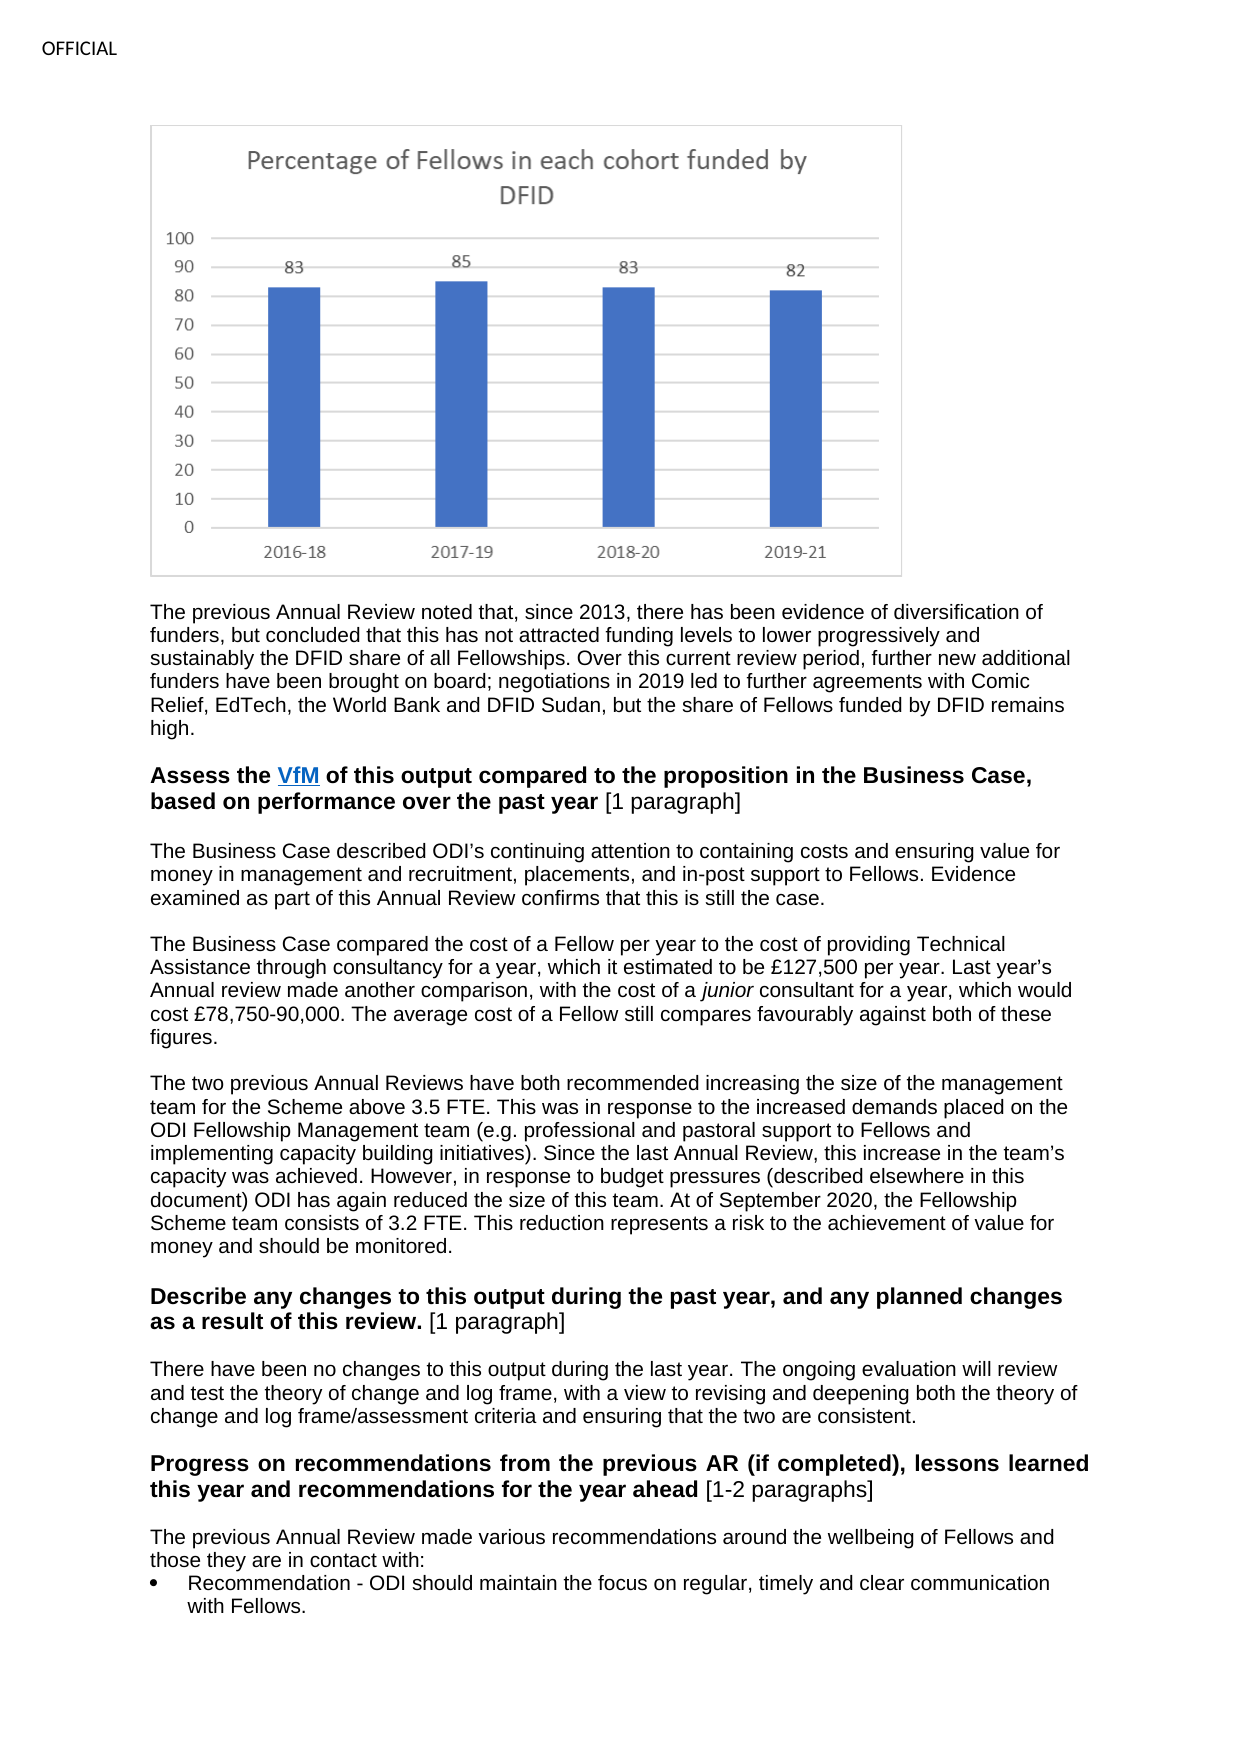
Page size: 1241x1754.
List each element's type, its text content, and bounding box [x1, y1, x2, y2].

text There have been no changes to this output during the last year. The ongoing evaluation will review and test the theory of change and log frame, with a view to revising and deepening both the theory of change and log frame/assessment criteria and ensuring that the two are consistent. [150, 1358, 1090, 1428]
text The Business Case compared the cost of a Fellow per year to the cost of providing Technical Assistance through consultancy for a year, which it estimated to be £127,500 per year. Last year’s Annual review made another comparison, with the cost of a junior consultant for a year, which would cost £78,750-90,000. The average cost of a Fellow still compares favourably against both of these figures. [150, 933, 1090, 1049]
text The previous Annual Review noted that, since 2013, there has been evidence of diversification of funders, but concluded that this has not attracted funding levels to lower progressively and sustainably the DFID share of all Fellowships. Over this current review period, further new additional funders have been brought on board; negotiations in 2019 led to further agreements with Comic Relief, EdTech, the World Bank and DFID Sudan, but the share of Fellows funded by DFID remains high. [150, 600, 1090, 739]
text Progress on recommendations from the previous AR (if completed), lessons learned this year and recommendations for the year ahead [1-2 paragraphs] [150, 1451, 1090, 1502]
text The previous Annual Review made various recommendations around the wellbeing of Fellows and those they are in contact with: [150, 1525, 1090, 1572]
text Assess the VfM of this output compared to the proposition in the Business Case, based on performance over the past year [1 paragraph] [150, 763, 1090, 814]
text The Business Case described ODI’s continuing attention to containing costs and ensuring value for money in management and recruitment, placements, and in-post support to Fellows. Evidence examined as part of this Annual Review confirms that this is still the case. [150, 840, 1090, 909]
text The two previous Annual Reviews have both recommended increasing the size of the management team for the Scheme above 3.5 FTE. This was in response to the increased demands placed on the ODI Fellowship Management team (e.g. professional and pastoral support to Fellows and implementing capacity building initiatives). Since the last Annual Review, this increase in the team’s capacity was achieved. However, in response to budget pressures (described elsewhere in this document) ODI has again reduced the size of this team. At of September 2020, the Fellowship Scheme team consists of 3.2 FTE. This reduction represents a risk to the achievement of value for money and should be monitored. [150, 1072, 1090, 1258]
list Recommendation - ODI should maintain the focus on regular, timely and clear communication with Fellows. [150, 1572, 1090, 1618]
picture [150, 125, 903, 577]
text Describe any changes to this output during the past year, and any planned changes as a result of this review. [1 paragraph] [150, 1283, 1090, 1335]
